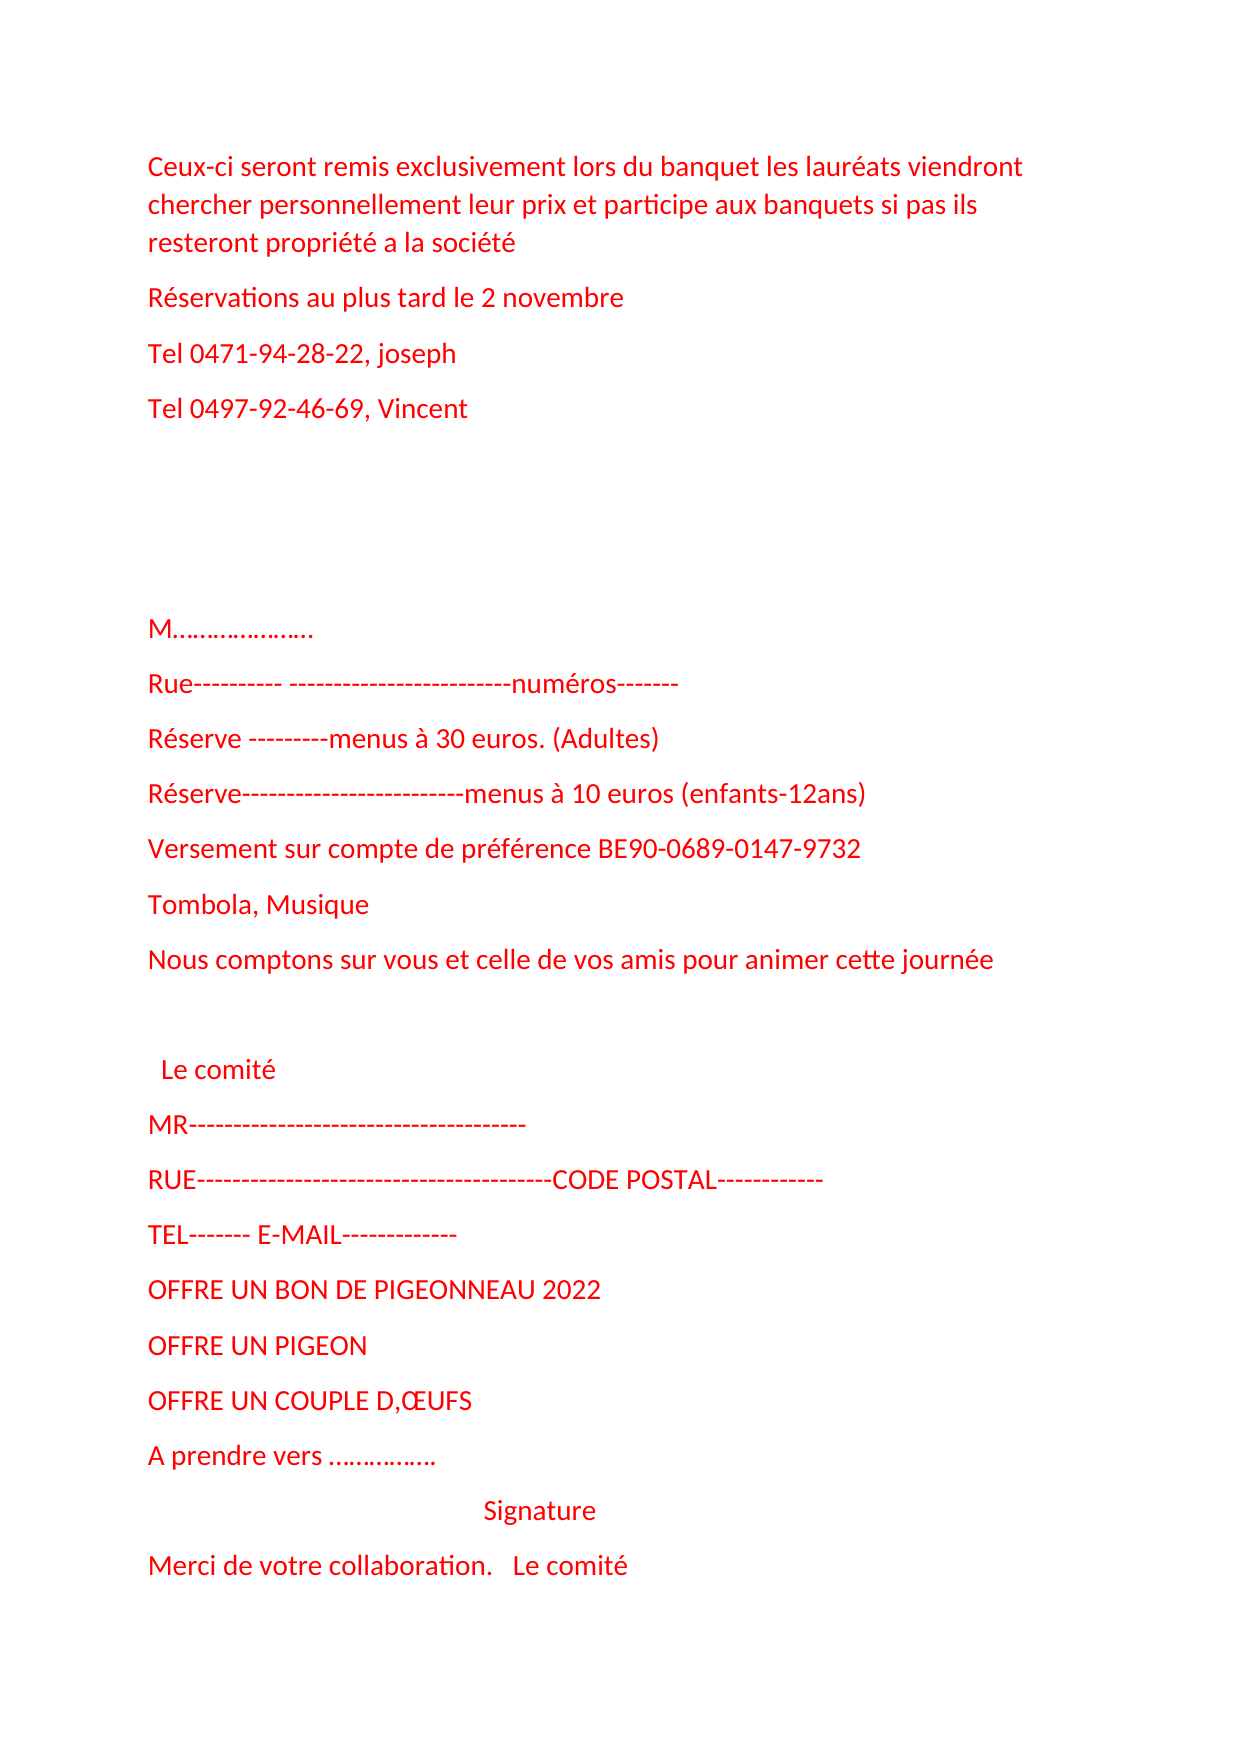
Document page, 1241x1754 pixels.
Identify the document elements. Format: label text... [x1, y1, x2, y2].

text RUE----------------------------------------CODE POSTAL------------ [148, 1161, 1093, 1197]
text TEL------- E-MAIL------------- [148, 1216, 1093, 1252]
text Tombola, Musique [148, 886, 1093, 921]
text OFFRE UN PIGEON [148, 1327, 1093, 1362]
text OFFRE UN BON DE PIGEONNEAU 2022 [148, 1271, 1093, 1307]
text Réserve-------------------------menus à 10 euros (enfants-12ans) [148, 776, 1093, 811]
text Ceux-ci seront remis exclusivement lors du banquet les lauréats viendront chercher personnellement leur prix et participe aux banquets si pas ils resteront propriété a la société [148, 148, 1093, 260]
text MR-------------------------------------- [148, 1106, 1093, 1142]
text M………………… [148, 610, 1093, 646]
text Tel 0471-94-28-22, joseph [148, 335, 1093, 370]
text Le comité [148, 1051, 1093, 1087]
text Rue---------- -------------------------numéros------- [148, 665, 1093, 701]
text Signature [148, 1492, 1093, 1527]
text OFFRE UN COUPLE D,ŒUFS [148, 1382, 1093, 1417]
text Tel 0497-92-46-69, Vincent [148, 390, 1093, 425]
text Merci de votre collaboration. Le comité [148, 1547, 1093, 1583]
text Réservations au plus tard le 2 novembre [148, 279, 1093, 315]
text Nous comptons sur vous et celle de vos amis pour animer cette journée [148, 941, 1093, 976]
text Réserve ---------menus à 30 euros. (Adultes) [148, 720, 1093, 756]
text Versement sur compte de préférence BE90-0689-0147-9732 [148, 831, 1093, 866]
text A prendre vers ……………. [148, 1437, 1093, 1472]
